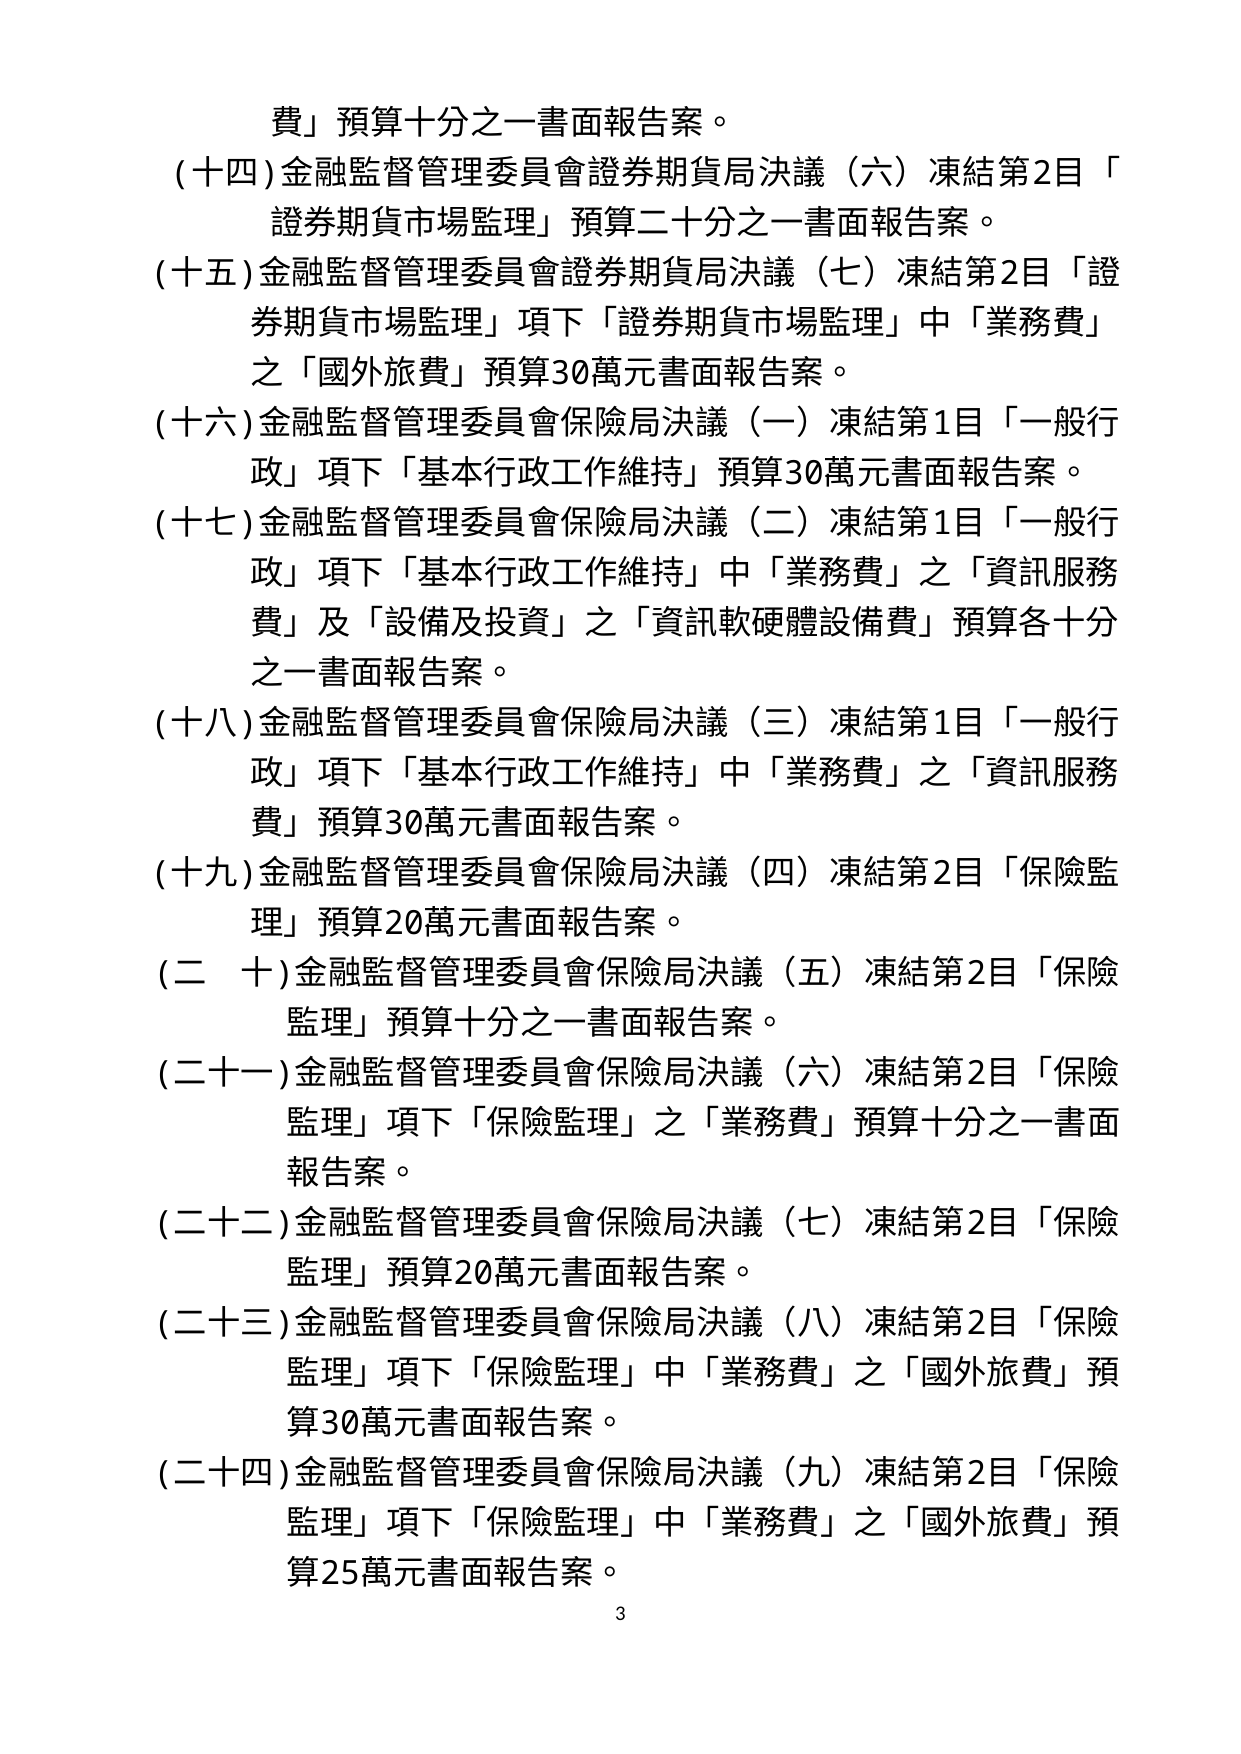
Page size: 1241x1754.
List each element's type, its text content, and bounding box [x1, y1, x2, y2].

text (二 十)金融監督管理委員會保險局決議（五）凍結第2目「保險監理」預算十分之一書面報告案。 [153, 944, 1120, 1044]
text (十五)金融監督管理委員會證券期貨局決議（七）凍結第2目「證券期貨市場監理」項下「證券期貨市場監理」中「業務費」之「國外旅費」預算30萬元書面報告案。 [150, 244, 1120, 394]
text 費」預算十分之一書面報告案。 [170, 94, 1120, 144]
text (十六)金融監督管理委員會保險局決議（一）凍結第1目「一般行政」項下「基本行政工作維持」預算30萬元書面報告案。 [150, 394, 1120, 494]
text (十八)金融監督管理委員會保險局決議（三）凍結第1目「一般行政」項下「基本行政工作維持」中「業務費」之「資訊服務費」預算30萬元書面報告案。 [150, 694, 1120, 844]
text (二十一)金融監督管理委員會保險局決議（六）凍結第2目「保險監理」項下「保險監理」之「業務費」預算十分之一書面報告案。 [153, 1044, 1120, 1194]
text (十七)金融監督管理委員會保險局決議（二）凍結第1目「一般行政」項下「基本行政工作維持」中「業務費」之「資訊服務費」及「設備及投資」之「資訊軟硬體設備費」預算各十分之一書面報告案。 [150, 494, 1120, 694]
text (二十四)金融監督管理委員會保險局決議（九）凍結第2目「保險監理」項下「保險監理」中「業務費」之「國外旅費」預算25萬元書面報告案。 [153, 1444, 1120, 1594]
text (二十二)金融監督管理委員會保險局決議（七）凍結第2目「保險監理」預算20萬元書面報告案。 [153, 1194, 1120, 1294]
text (十四)金融監督管理委員會證券期貨局決議（六）凍結第2目「證券期貨市場監理」預算二十分之一書面報告案。 [170, 144, 1120, 244]
text (十九)金融監督管理委員會保險局決議（四）凍結第2目「保險監理」預算20萬元書面報告案。 [150, 844, 1120, 944]
text (二十三)金融監督管理委員會保險局決議（八）凍結第2目「保險監理」項下「保險監理」中「業務費」之「國外旅費」預算30萬元書面報告案。 [153, 1294, 1120, 1444]
